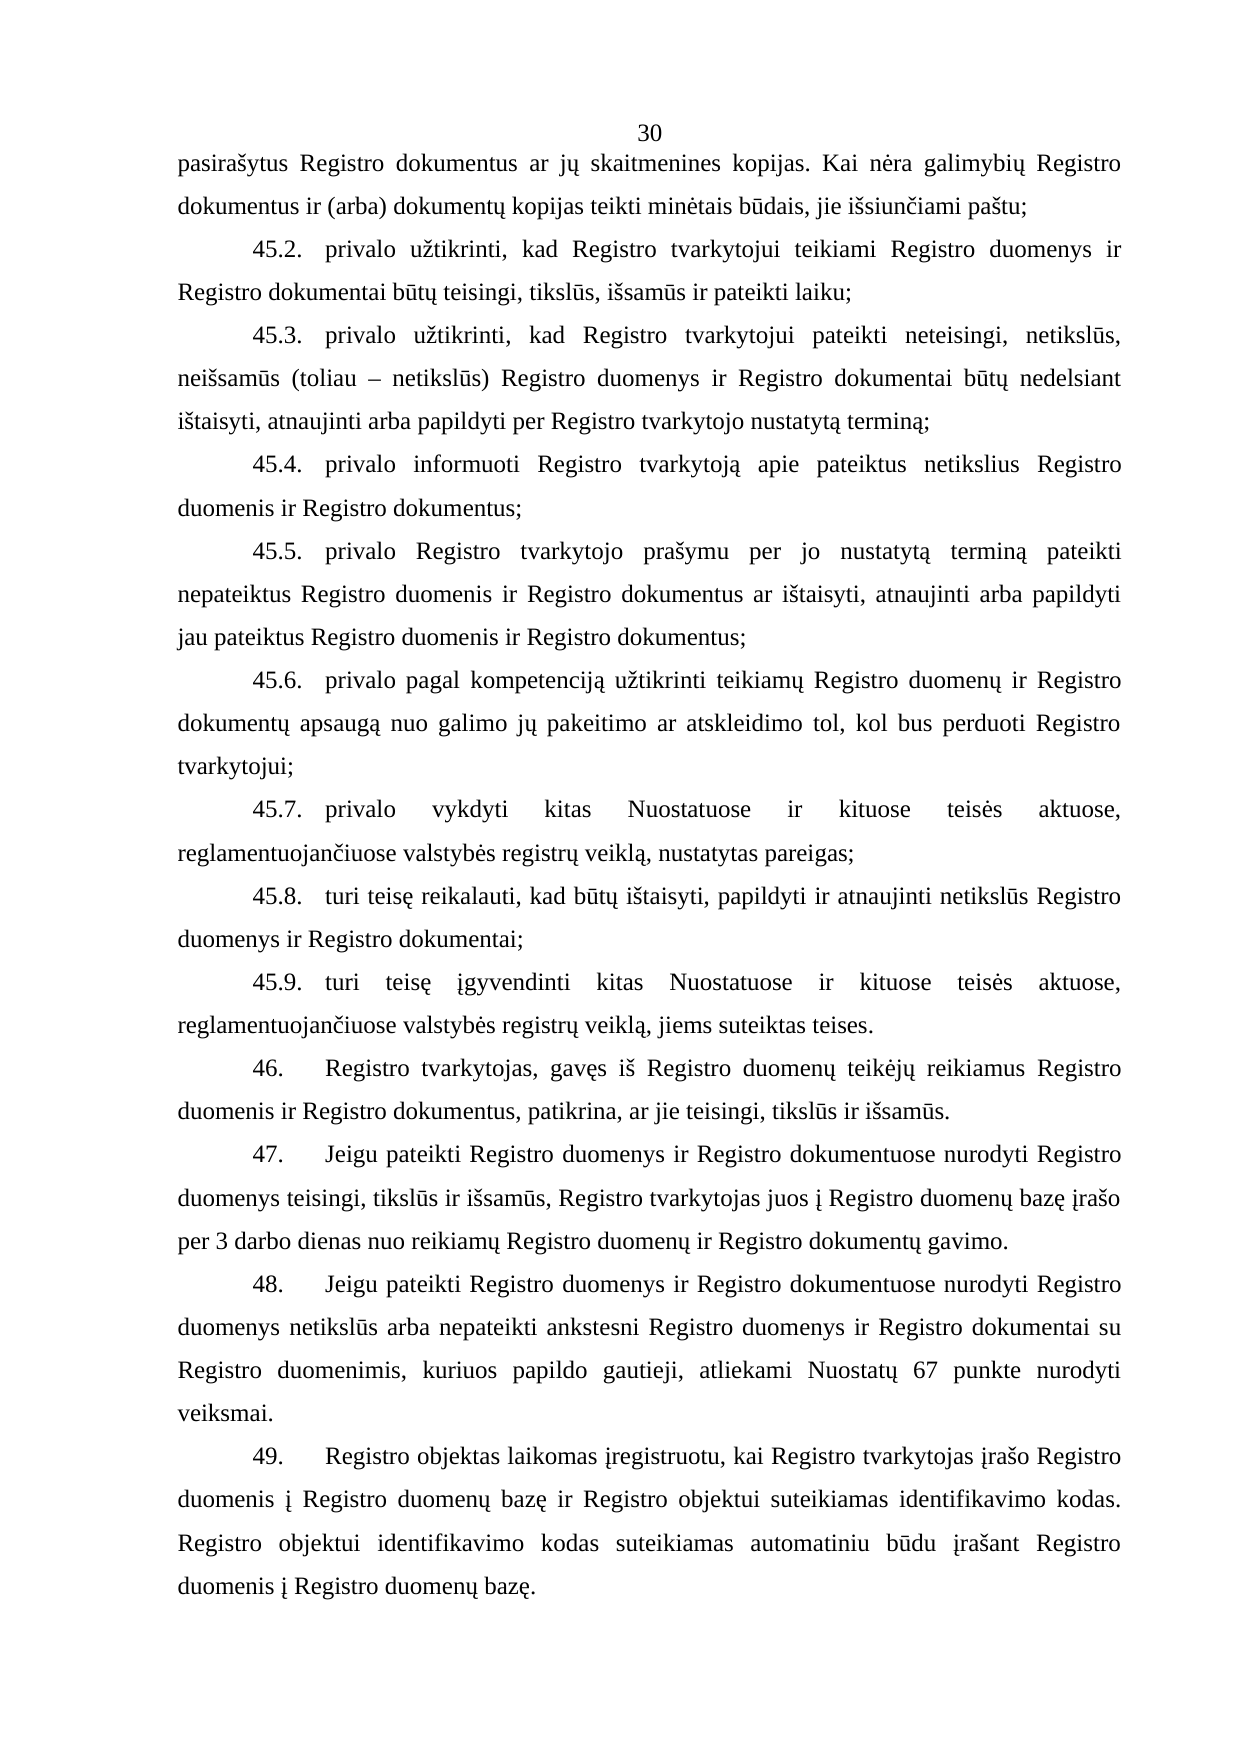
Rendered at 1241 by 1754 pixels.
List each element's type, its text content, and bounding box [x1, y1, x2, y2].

text 45.4. privalo informuoti Registro tvarkytoją apie pateiktus netikslius Registro duomenis ir Registro dokumentus; [177, 449, 1122, 521]
text 49. Registro objektas laikomas įregistruotu, kai Registro tvarkytojas įrašo Registro duomenis į Registro duomenų bazę ir Registro objektui suteikiamas identifikavimo kodas. Registro objektui identifikavimo kodas suteikiamas automatiniu būdu įrašant Registro duomenis į Registro duomenų bazę. [177, 1441, 1122, 1599]
text 48. Jeigu pateikti Registro duomenys ir Registro dokumentuose nurodyti Registro duomenys netikslūs arba nepateikti ankstesni Registro duomenys ir Registro dokumentai su Registro duomenimis, kuriuos papildo gautieji, atliekami Nuostatų 67 punkte nurodyti veiksmai. [177, 1269, 1122, 1427]
text 45.2. privalo užtikrinti, kad Registro tvarkytojui teikiami Registro duomenys ir Registro dokumentai būtų teisingi, tikslūs, išsamūs ir pateikti laiku; [177, 234, 1122, 306]
text 45.8. turi teisę reikalauti, kad būtų ištaisyti, papildyti ir atnaujinti netikslūs Registro duomenys ir Registro dokumentai; [177, 881, 1122, 953]
text 47. Jeigu pateikti Registro duomenys ir Registro dokumentuose nurodyti Registro duomenys teisingi, tikslūs ir išsamūs, Registro tvarkytojas juos į Registro duomenų bazę įrašo per 3 darbo dienas nuo reikiamų Registro duomenų ir Registro dokumentų gavimo. [177, 1139, 1122, 1254]
text 45.3. privalo užtikrinti, kad Registro tvarkytojui pateikti neteisingi, netikslūs, neišsamūs (toliau – netikslūs) Registro duomenys ir Registro dokumentai būtų nedelsiant ištaisyti, atnaujinti arba papildyti per Registro tvarkytojo nustatytą terminą; [177, 320, 1122, 435]
text 46. Registro tvarkytojas, gavęs iš Registro duomenų teikėjų reikiamus Registro duomenis ir Registro dokumentus, patikrina, ar jie teisingi, tikslūs ir išsamūs. [177, 1053, 1122, 1125]
text 45.7. privalo vykdyti kitas Nuostatuose ir kituose teisės aktuose, reglamentuojančiuose valstybės registrų veiklą, nustatytas pareigas; [177, 794, 1122, 866]
text 45.9. turi teisę įgyvendinti kitas Nuostatuose ir kituose teisės aktuose, reglamentuojančiuose valstybės registrų veiklą, jiems suteiktas teises. [177, 967, 1122, 1039]
text 45.6. privalo pagal kompetenciją užtikrinti teikiamų Registro duomenų ir Registro dokumentų apsaugą nuo galimo jų pakeitimo ar atskleidimo tol, kol bus perduoti Registro tvarkytojui; [177, 665, 1122, 780]
text pasirašytus Registro dokumentus ar jų skaitmenines kopijas. Kai nėra galimybių Registro dokumentus ir (arba) dokumentų kopijas teikti minėtais būdais, jie išsiunčiami paštu; [177, 148, 1122, 219]
text 45.5. privalo Registro tvarkytojo prašymu per jo nustatytą terminą pateikti nepateiktus Registro duomenis ir Registro dokumentus ar ištaisyti, atnaujinti arba papildyti jau pateiktus Registro duomenis ir Registro dokumentus; [177, 536, 1122, 651]
